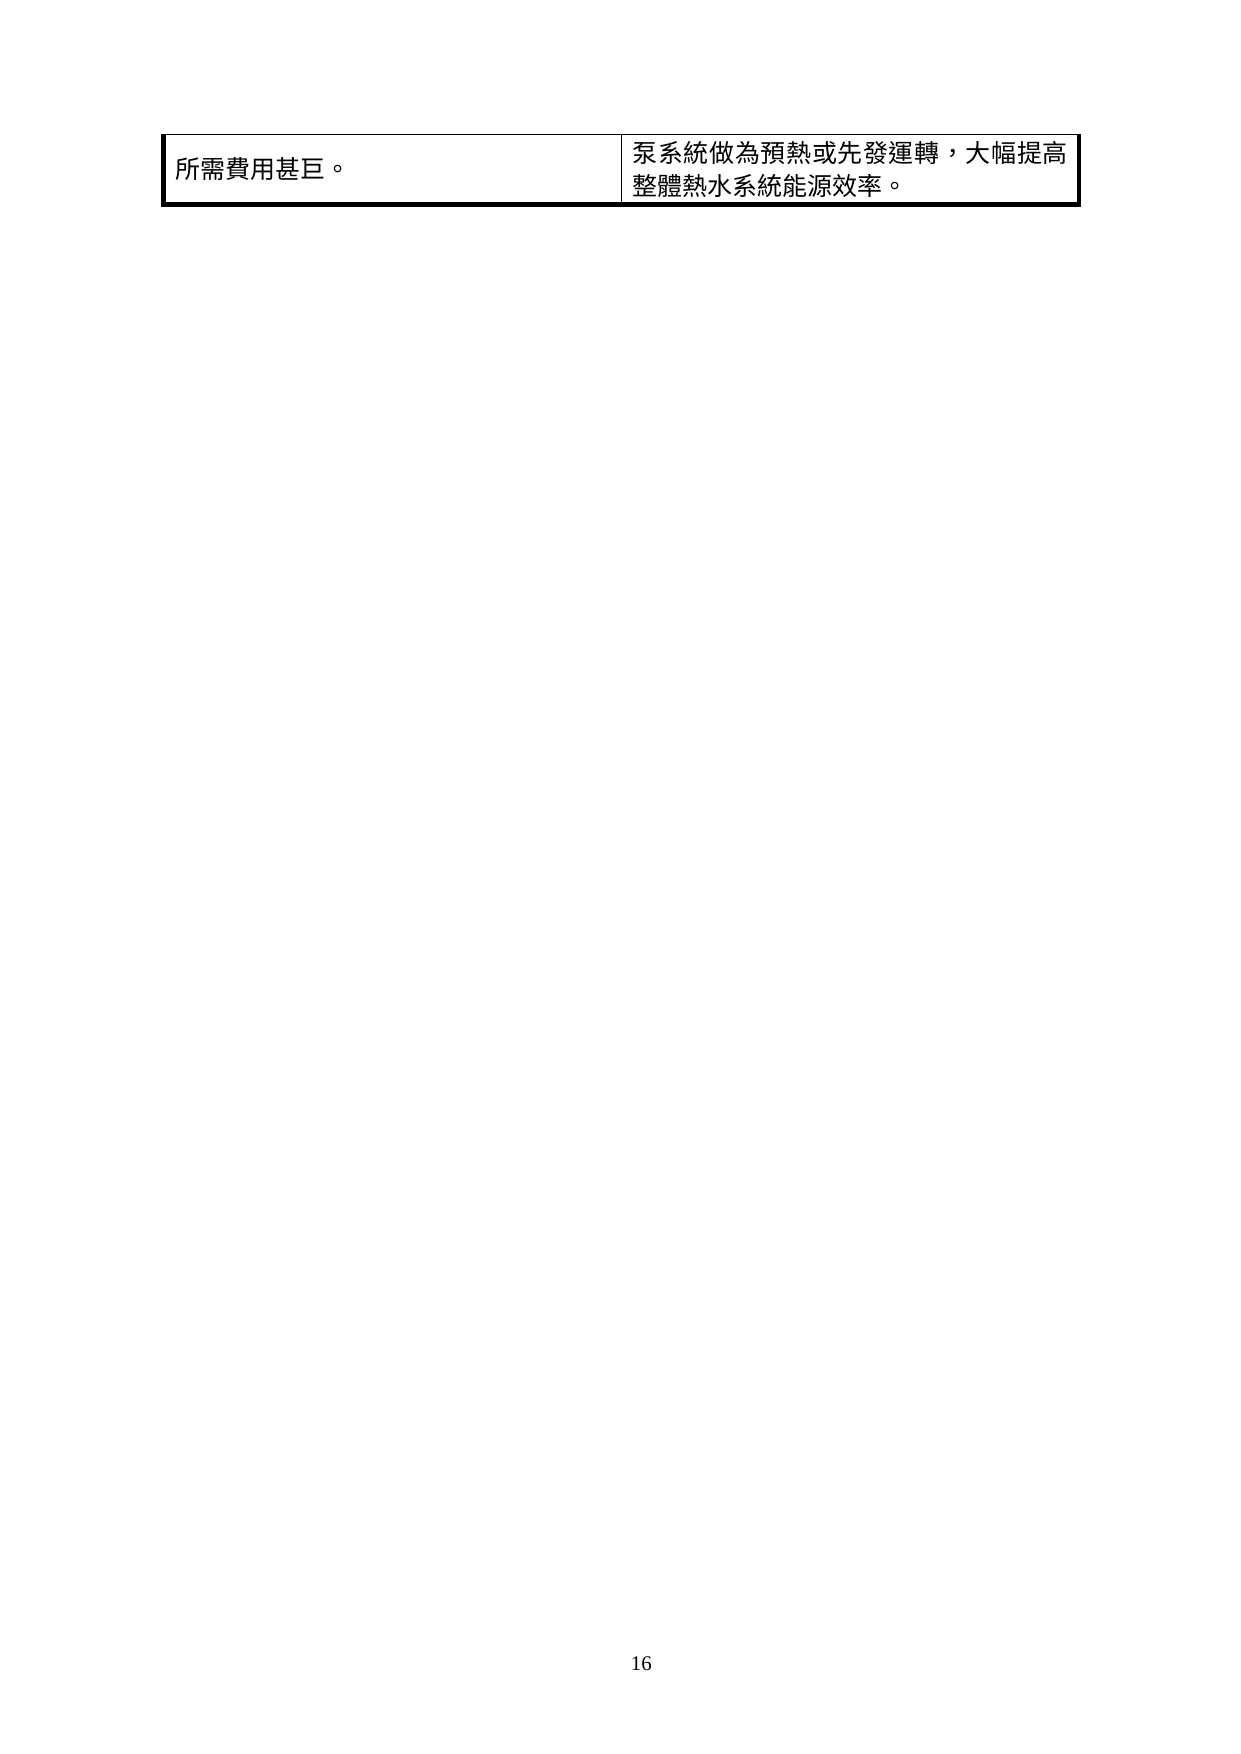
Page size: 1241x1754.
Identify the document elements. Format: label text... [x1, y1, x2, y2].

table_cell 泵系統做為預熱或先發運轉，大幅提高整體熱水系統能源效率。 [622, 135, 1077, 202]
table_cell 所需費用甚巨。 [166, 135, 621, 202]
